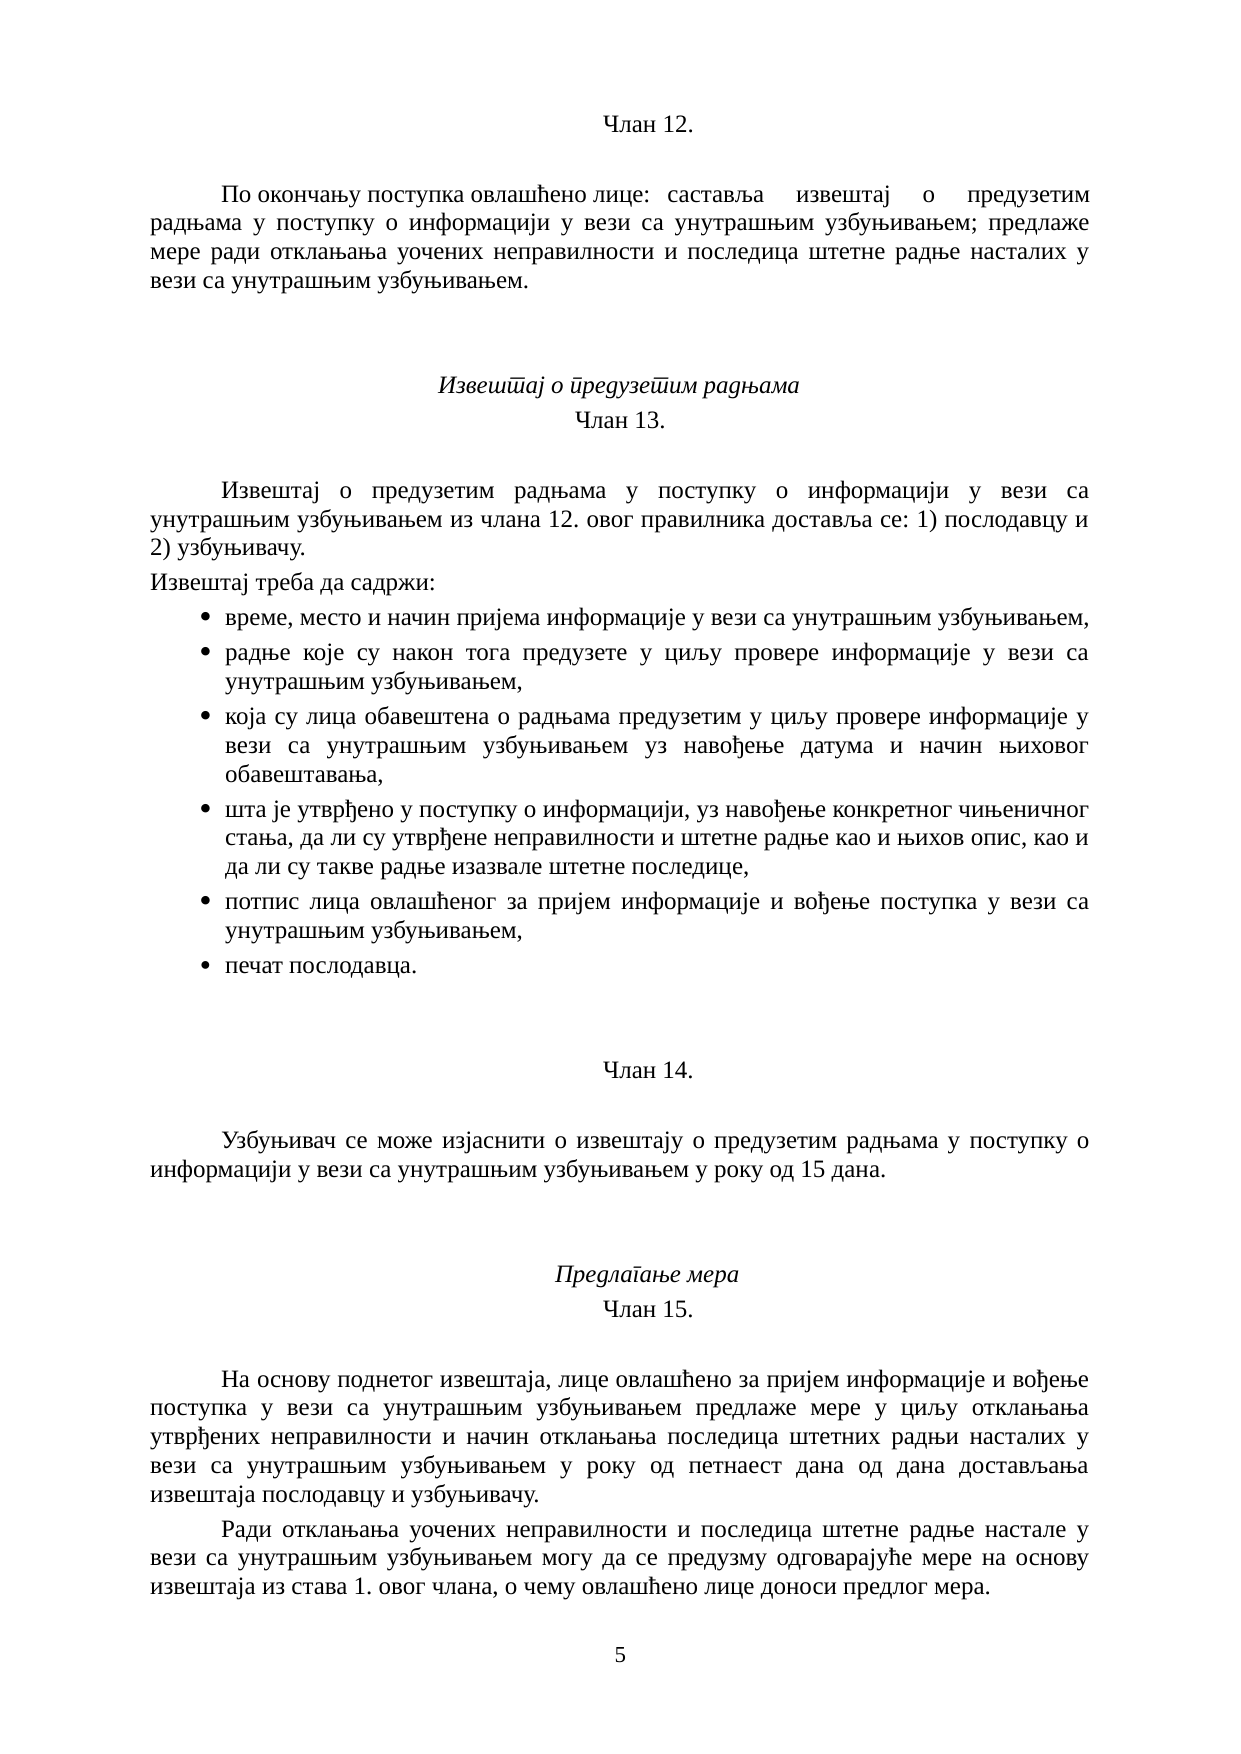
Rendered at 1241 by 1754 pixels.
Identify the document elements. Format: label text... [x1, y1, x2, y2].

text Извештај треба да садржи: [150, 567, 1090, 596]
text На основу поднетог извештаја, лице овлашћено за пријем информације и вођење поступка у вези са унутрашњим узбуњивањем предлаже мере у циљу отклањања утврђених неправилности и начин отклањања последица штетних радњи насталих у вези са унутрашњим узбуњивањем у року од петнаест дана од дана достављања извештаја послодавцу и узбуњивачу. [150, 1364, 1090, 1507]
text Предлагање мера [206, 1259, 1090, 1287]
text Члан 15. [206, 1294, 1090, 1322]
text Узбуњивач се може изјаснити о извештају о предузетим радњама у поступку о информацији у вези са унутрашњим узбуњивањем у року од 15 дана. [150, 1125, 1090, 1182]
text Извештај о предузетим радњама [150, 370, 1090, 399]
list шта је утврђено у поступку о информацији, уз навођење конкретног чињеничног стања, да ли су утврђене неправилности и штетне радње као и њихов опис, као и да ли су такве радње изазвале штетне последице, [187, 794, 1090, 880]
text Извештај о предузетим радњама у поступку о информацији у вези са унутрашњим узбуњивањем из члана 12. овог правилника доставља се: 1) послодавцу и 2) узбуњивачу. [150, 475, 1090, 561]
list време, место и начин пријема информације у вези са унутрашњим узбуњивањем, [187, 602, 1090, 631]
text По окончању поступка овлашћено лице: саставља извештај о предузетим радњама у поступку о информацији у вези са унутрашњим узбуњивањем; предлаже мере ради отклањања уочених неправилности и последица штетне радње насталих у вези са унутрашњим узбуњивањем. [150, 179, 1090, 294]
text Члан 12. [206, 109, 1090, 137]
list печат послодавца. [187, 950, 1090, 979]
list радње које су након тога предузете у циљу провере информације у вези са унутрашњим узбуњивањем, [187, 637, 1090, 695]
text Члан 13. [150, 405, 1090, 434]
list која су лица обавештена о радњама предузетим у циљу провере информације у вези са унутрашњим узбуњивањем уз навођење датума и начин њиховог обавештавања, [187, 701, 1090, 787]
list потпис лица овлашћеног за пријем информације и вођење поступка у вези са унутрашњим узбуњивањем, [187, 886, 1090, 944]
text Члан 14. [206, 1055, 1090, 1084]
text Ради отклањања уочених неправилности и последица штетне радње настале у вези са унутрашњим узбуњивањем могу да се предузму одговарајуће мере на основу извештаја из става 1. овог члана, о чему овлашћено лице доноси предлог мера. [150, 1514, 1090, 1600]
